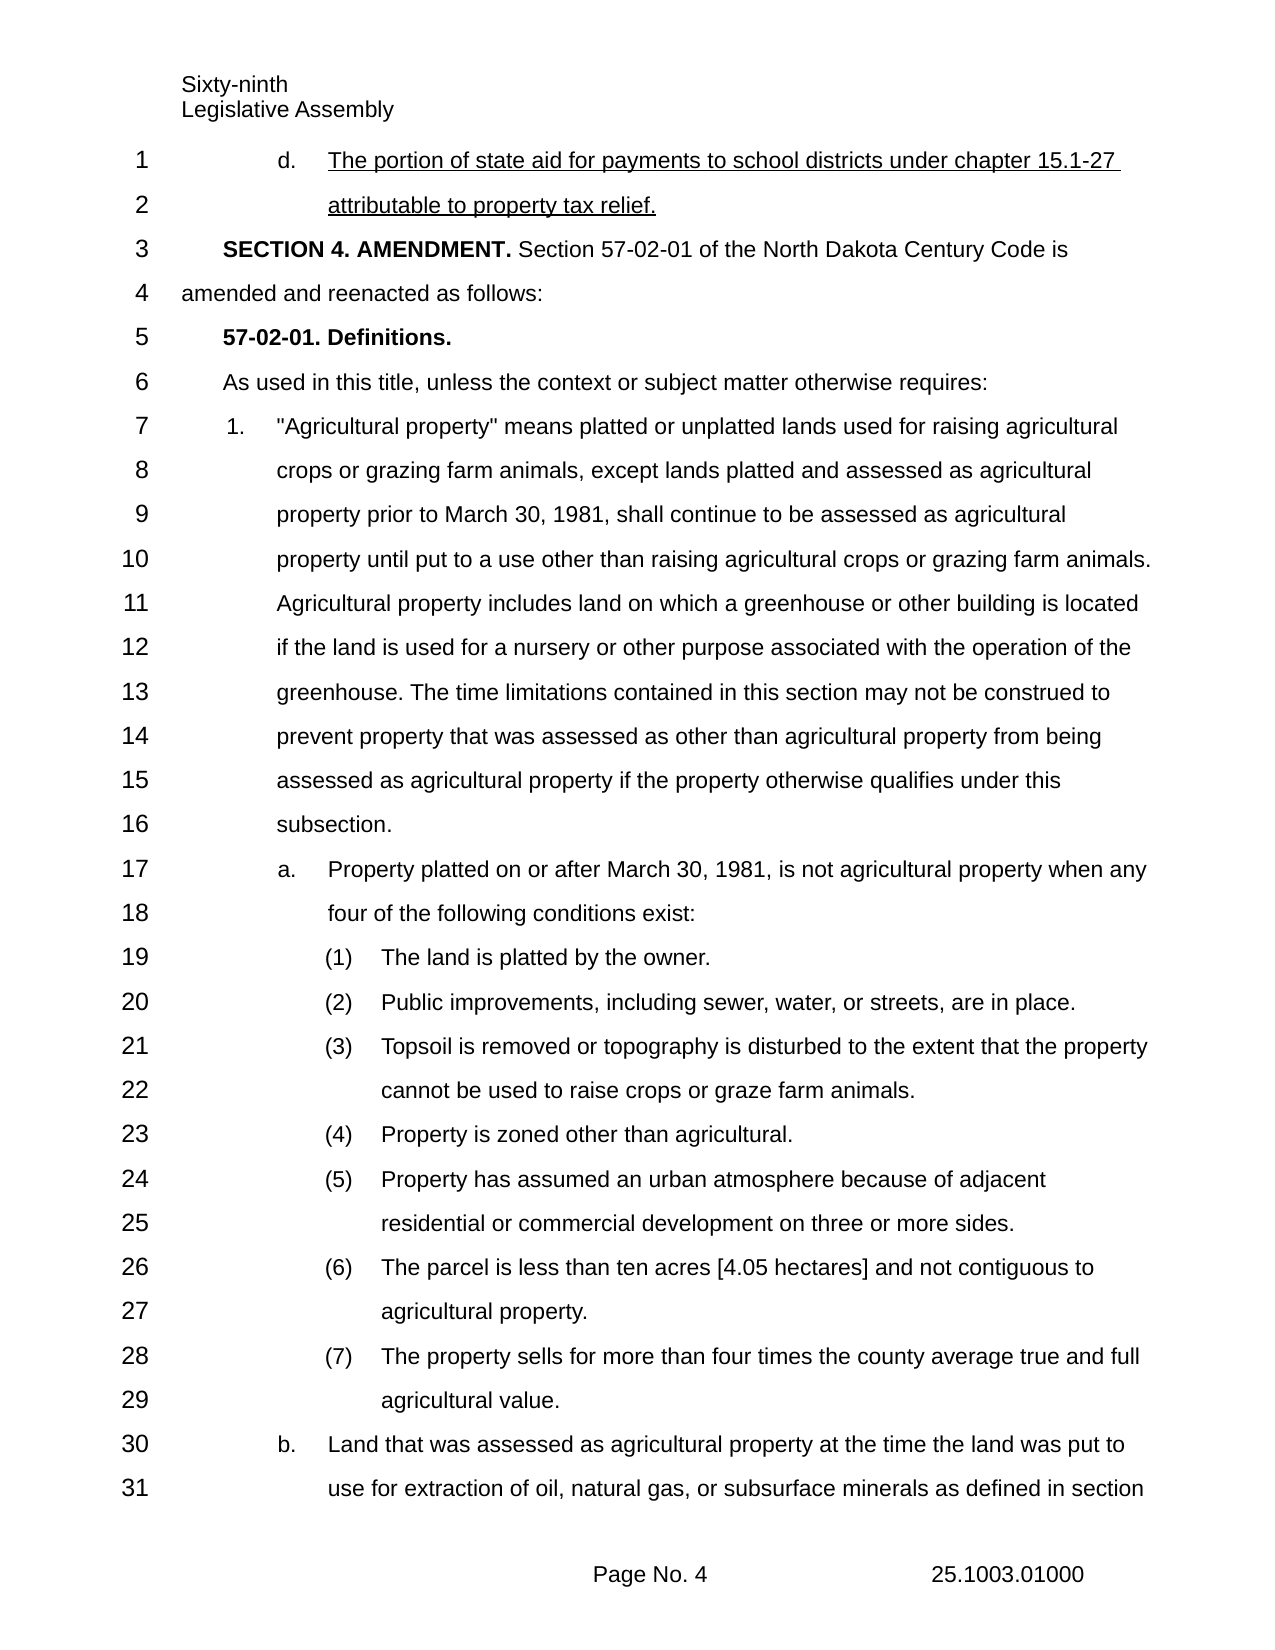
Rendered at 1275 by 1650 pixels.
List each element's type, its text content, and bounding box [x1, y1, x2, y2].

text (1) The land is platted by the owner. [181, 930, 1154, 974]
text d. The portion of state aid for payments to school districts under chapter 15.1‑27 attributable to property tax relief. [181, 133, 1154, 222]
text 1. "Agricultural property" means platted or unplatted lands used for raising agricultural crops or grazing farm animals, except lands platted and assessed as agricultural property prior to March 30, 1981, shall continue to be assessed as agricultural property until put to a use other than raising agricultural crops or grazing farm animals. Agricultural property includes land on which a greenhouse or other building is located if the land is used for a nursery or other purpose associated with the operation of the greenhouse. The time limitations contained in this section may not be construed to prevent property that was assessed as other than agricultural property from being assessed as agricultural property if the property otherwise qualifies under this subsection. [181, 399, 1154, 842]
text (4) Property is zoned other than agricultural. [181, 1107, 1154, 1152]
text (2) Public improvements, including sewer, water, or streets, are in place. [181, 974, 1154, 1019]
text As used in this title, unless the context or subject matter otherwise requires: [181, 355, 1154, 399]
subtitle 57‑02‑01. Definitions. [181, 310, 1154, 355]
text b. Land that was assessed as agricultural property at the time the land was put to use for extraction of oil, natural gas, or subsurface minerals as defined in section [181, 1417, 1154, 1506]
text (3) Topsoil is removed or topography is disturbed to the extent that the property cannot be used to raise crops or graze farm animals. [181, 1019, 1154, 1107]
text SECTION 4. AMENDMENT. Section 57‑02‑01 of the North Dakota Century Code is amended and reenacted as follows: [181, 222, 1154, 310]
text (6) The parcel is less than ten acres [4.05 hectares] and not contiguous to agricultural property. [181, 1240, 1154, 1329]
text a. Property platted on or after March 30, 1981, is not agricultural property when any four of the following conditions exist: [181, 842, 1154, 930]
text (5) Property has assumed an urban atmosphere because of adjacent residential or commercial development on three or more sides. [181, 1152, 1154, 1240]
text (7) The property sells for more than four times the county average true and full agricultural value. [181, 1329, 1154, 1417]
